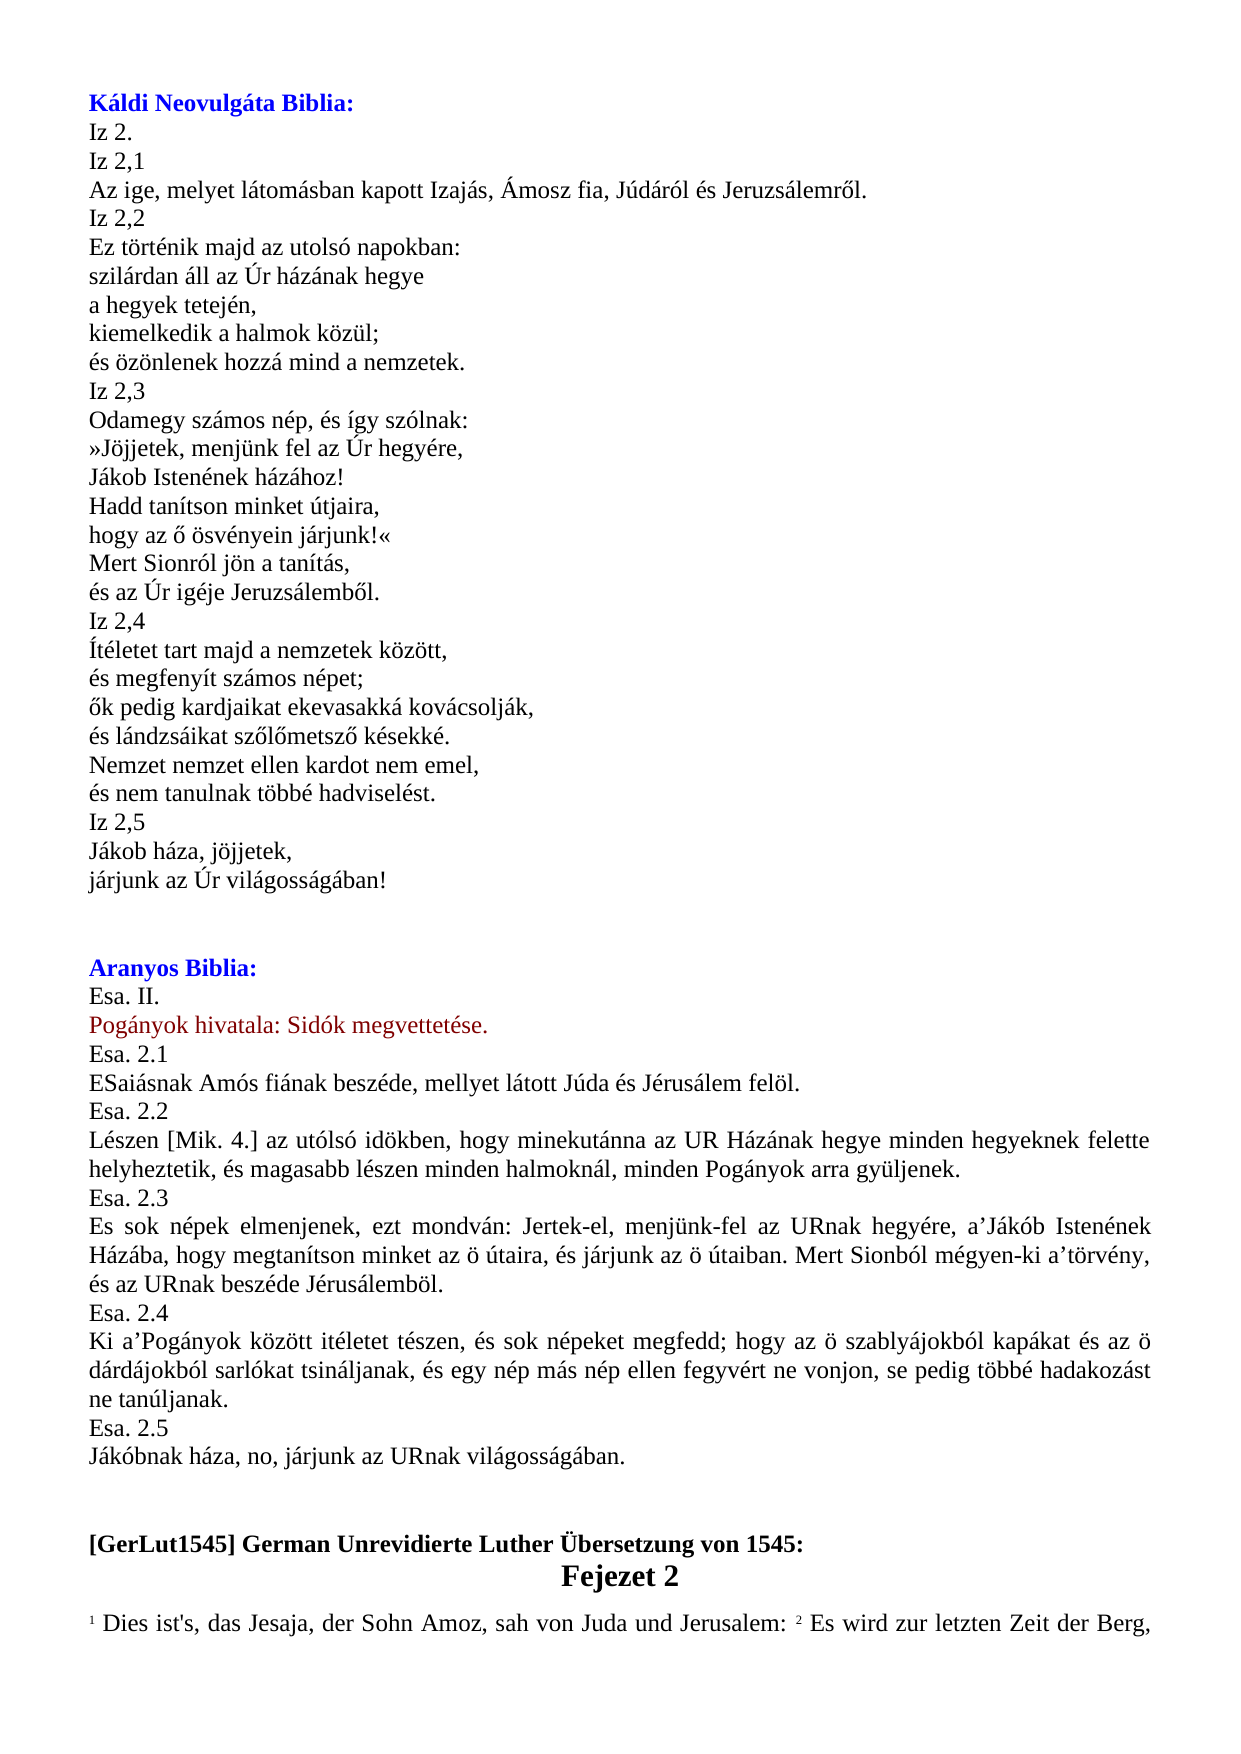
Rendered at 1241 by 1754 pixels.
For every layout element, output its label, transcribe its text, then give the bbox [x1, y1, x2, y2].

text »Jöjjetek, menjünk fel az Úr hegyére, [88, 433, 1152, 462]
text Iz 2,4 [88, 606, 1152, 635]
text Lészen [Mik. 4.] az utólsó idökben, hogy minekutánna az UR Házának hegye minden hegyeknek felette helyheztetik, és magasabb lészen minden halmoknál, minden Pogányok arra gyüljenek. [88, 1125, 1152, 1183]
text 1 Dies ist's, das Jesaja, der Sohn Amoz, sah von Juda und Jerusalem: 2 Es wird zur letzten Zeit der Berg, [88, 1608, 1152, 1637]
text a hegyek tetején, [88, 290, 1152, 318]
text ők pedig kardjaikat ekevasakká kovácsolják, [88, 692, 1152, 721]
text Esa. 2.1 [88, 1039, 1152, 1068]
text Ki a’Pogányok között itéletet tészen, és sok népeket megfedd; hogy az ö szablyájokból kapákat és az ö dárdájokból sarlókat tsináljanak, és egy nép más nép ellen fegyvért ne vonjon, se pedig többé hadakozást ne tanúljanak. [88, 1326, 1152, 1413]
text Esa. 2.5 [88, 1413, 1152, 1441]
text és az Úr igéje Jeruzsálemből. [88, 577, 1152, 606]
text Jákóbnak háza, no, járjunk az URnak világosságában. [88, 1441, 1152, 1470]
text ESaiásnak Amós fiának beszéde, mellyet látott Júda és Jérusálem felöl. [88, 1068, 1152, 1096]
text Pogányok hivatala: Sidók megvettetése. [88, 1010, 1152, 1039]
text kiemelkedik a halmok közül; [88, 318, 1152, 347]
text Mert Sionról jön a tanítás, [88, 548, 1152, 577]
text Ez történik majd az utolsó napokban: [88, 232, 1152, 261]
text Esa. 2.4 [88, 1298, 1152, 1326]
text Jákob háza, jöjjetek, [88, 836, 1152, 865]
text Iz 2,2 [88, 203, 1152, 232]
text Iz 2. [88, 117, 1152, 146]
text Odamegy számos nép, és így szólnak: [88, 405, 1152, 433]
text Iz 2,1 [88, 146, 1152, 175]
text és lándzsáikat szőlőmetsző késekké. [88, 721, 1152, 750]
text Nemzet nemzet ellen kardot nem emel, [88, 750, 1152, 778]
text Fejezet 2 [88, 1558, 1152, 1594]
text és nem tanulnak többé hadviselést. [88, 778, 1152, 807]
text hogy az ő ösvényein járjunk!« [88, 520, 1152, 548]
text Káldi Neovulgáta Biblia: [88, 88, 1152, 117]
text és özönlenek hozzá mind a nemzetek. [88, 347, 1152, 376]
text Aranyos Biblia: [88, 953, 1152, 981]
text Iz 2,5 [88, 807, 1152, 836]
text Iz 2,3 [88, 376, 1152, 405]
text járjunk az Úr világosságában! [88, 865, 1152, 893]
text Esa. 2.3 [88, 1183, 1152, 1211]
text Ítéletet tart majd a nemzetek között, [88, 635, 1152, 663]
text Esa. II. [88, 981, 1152, 1010]
text Es sok népek elmenjenek, ezt mondván: Jertek-el, menjünk-fel az URnak hegyére, a’Jákób Istenének Házába, hogy megtanítson minket az ö útaira, és járjunk az ö útaiban. Mert Sionból mégyen-ki a’törvény, és az URnak beszéde Jérusálemböl. [88, 1211, 1152, 1298]
text Esa. 2.2 [88, 1096, 1152, 1125]
text és megfenyít számos népet; [88, 663, 1152, 692]
text szilárdan áll az Úr házának hegye [88, 261, 1152, 290]
text [GerLut1545] German Unrevidierte Luther Übersetzung von 1545: [88, 1529, 1152, 1558]
text Az ige, melyet látomásban kapott Izajás, Ámosz fia, Júdáról és Jeruzsálemről. [88, 175, 1152, 203]
text Jákob Istenének házához! [88, 462, 1152, 491]
text Hadd tanítson minket útjaira, [88, 491, 1152, 520]
